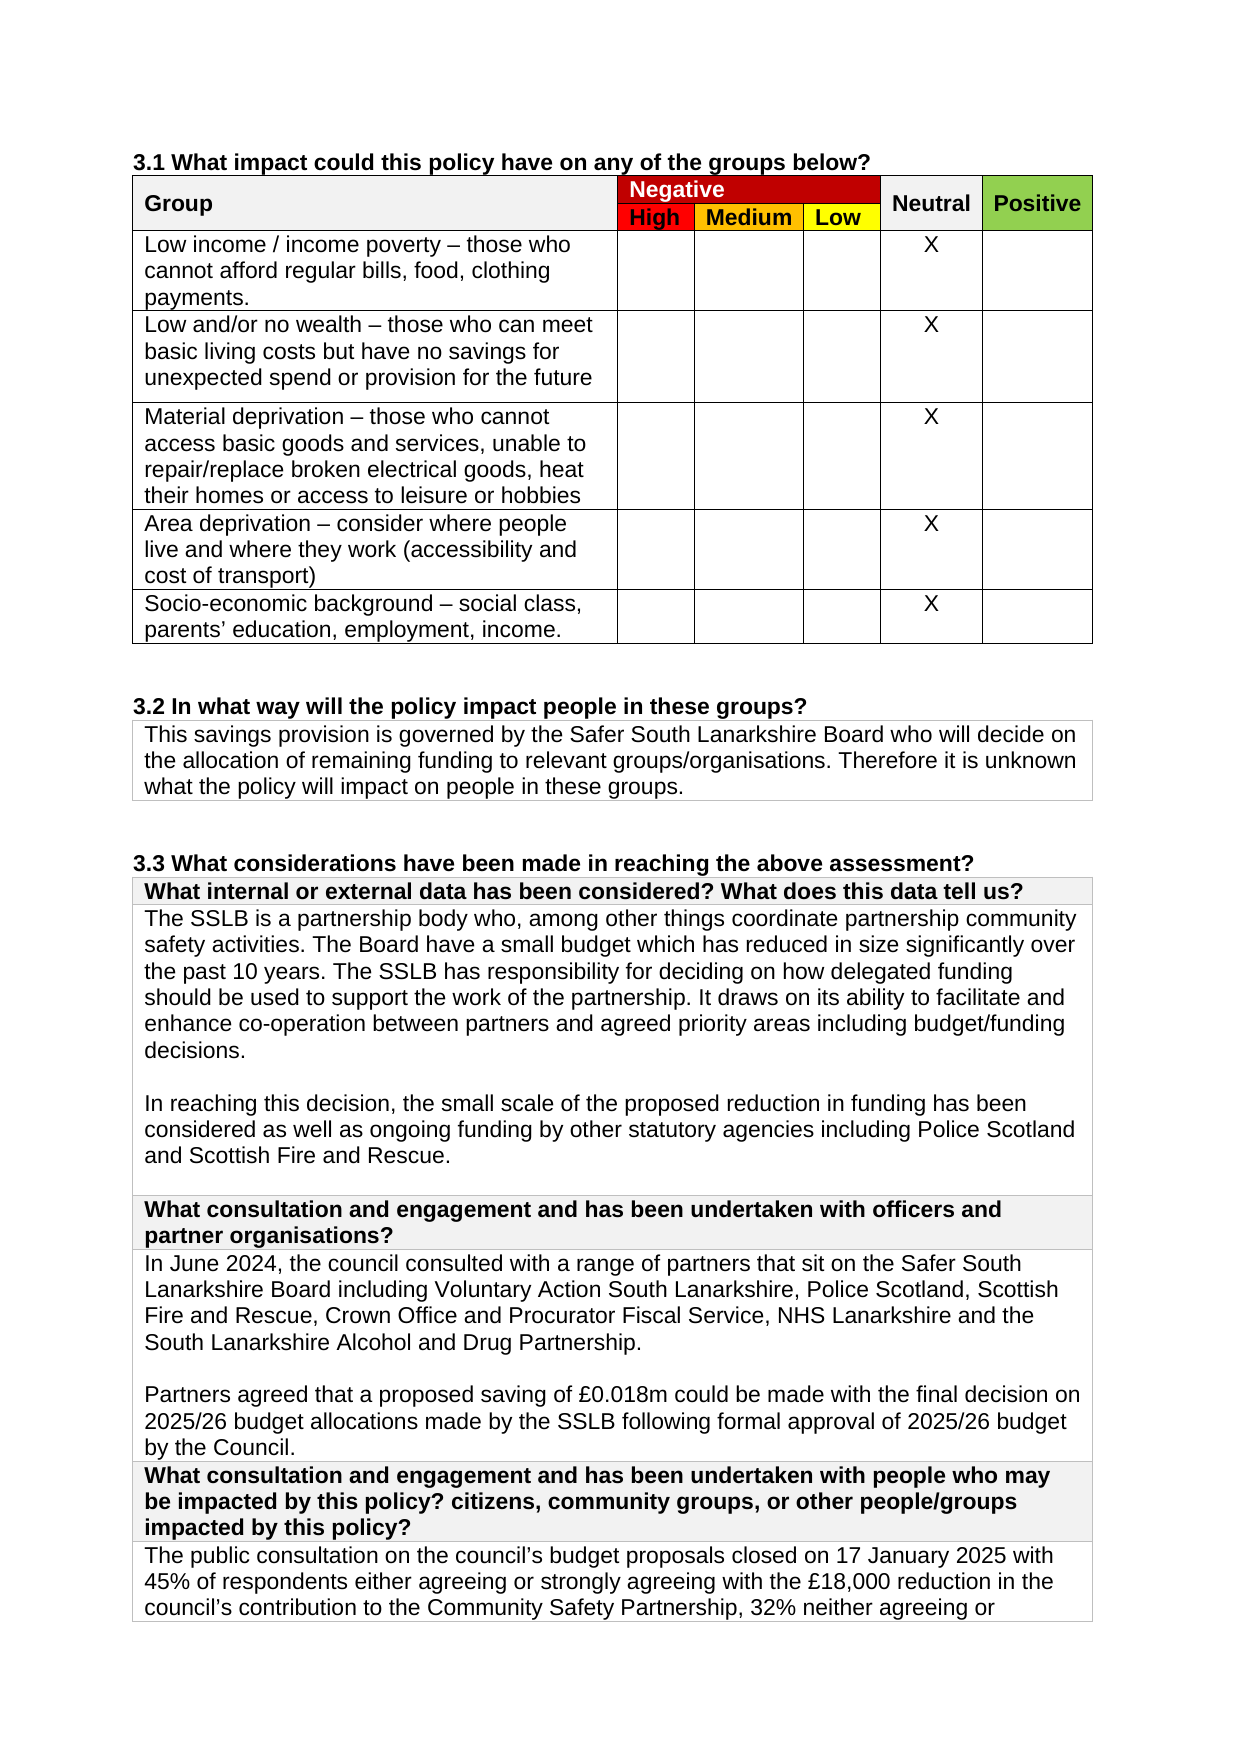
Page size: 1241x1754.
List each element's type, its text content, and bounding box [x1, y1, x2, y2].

table_cell High [618, 204, 694, 230]
table_cell Medium [695, 204, 803, 230]
table_cell [695, 231, 803, 310]
table_header Positive [983, 176, 1092, 230]
table_cell In June 2024, the council consulted with a range of partners that sit on the Safer South Lanarkshire Board including Voluntary Action South Lanarkshire, Police Scotland, Scottish Fire and Rescue, Crown Office and Procurator Fiscal Service, NHS Lanarkshire and the South Lanarkshire Alcohol and Drug Partnership. Partners agreed that a proposed saving of £0.018m could be made with the final decision on 2025/26 budget allocations made by the SSLB following formal approval of 2025/26 budget by the Council. [133, 1250, 1092, 1461]
table_header What internal or external data has been considered? What does this data tell us? [133, 878, 1092, 904]
table_cell X [881, 311, 982, 402]
table_cell X [881, 590, 982, 642]
table_header Group [133, 176, 617, 230]
table_cell [618, 510, 694, 589]
table_cell X [881, 510, 982, 589]
table_cell [983, 311, 1092, 402]
table_cell [804, 510, 880, 589]
table_header This savings provision is governed by the Safer South Lanarkshire Board who will decide on the allocation of remaining funding to relevant groups/organisations. Therefore it is unknown what the policy will impact on people in these groups. [133, 721, 1092, 799]
table_cell The SSLB is a partnership body who, among other things coordinate partnership community safety activities. The Board have a small budget which has reduced in size significantly over the past 10 years. The SSLB has responsibility for deciding on how delegated funding should be used to support the work of the partnership. It draws on its ability to facilitate and enhance co-operation between partners and agreed priority areas including budget/funding decisions. In reaching this decision, the small scale of the proposed reduction in funding has been considered as well as ongoing funding by other statutory agencies including Police Scotland and Scottish Fire and Rescue. [133, 905, 1092, 1195]
table_cell [804, 590, 880, 642]
table_cell [695, 311, 803, 402]
table_cell [618, 590, 694, 642]
table_cell Area deprivation – consider where people live and where they work (accessibility and cost of transport) [133, 510, 617, 589]
subtitle 3.3 What considerations have been made in reaching the above assessment? [133, 850, 1093, 877]
table_cell Low [804, 204, 880, 230]
table_cell [695, 510, 803, 589]
table_cell [618, 403, 694, 509]
table_cell [695, 590, 803, 642]
table_header Negative [618, 176, 880, 203]
table_cell [804, 403, 880, 509]
table_cell What consultation and engagement and has been undertaken with officers and partner organisations? [133, 1196, 1092, 1249]
table_cell Material deprivation – those who cannot access basic goods and services, unable to repair/replace broken electrical goods, heat their homes or access to leisure or hobbies [133, 403, 617, 509]
table_cell Low income / income poverty – those who cannot afford regular bills, food, clothing payments. [133, 231, 617, 310]
table_cell X [881, 403, 982, 509]
table_header Neutral [881, 176, 982, 230]
table_cell [983, 403, 1092, 509]
table_cell [618, 231, 694, 310]
table_cell [983, 590, 1092, 642]
table_cell What consultation and engagement and has been undertaken with people who may be impacted by this policy? citizens, community groups, or other people/groups impacted by this policy? [133, 1462, 1092, 1541]
table_cell [695, 403, 803, 509]
table_cell The public consultation on the council’s budget proposals closed on 17 January 2025 with 45% of respondents either agreeing or strongly agreeing with the £18,000 reduction in the council’s contribution to the Community Safety Partnership, 32% neither agreeing or [133, 1542, 1092, 1621]
table_cell [804, 231, 880, 310]
table_cell [983, 510, 1092, 589]
table_cell Socio-economic background – social class, parents’ education, employment, income. [133, 590, 617, 642]
table_cell [804, 311, 880, 402]
subtitle 3.1 What impact could this policy have on any of the groups below? [133, 149, 1093, 175]
table_cell X [881, 231, 982, 310]
table_cell Low and/or no wealth – those who can meet basic living costs but have no savings for unexpected spend or provision for the future [133, 311, 617, 402]
table_cell [618, 311, 694, 402]
subtitle 3.2 In what way will the policy impact people in these groups? [133, 693, 1093, 719]
table_cell [983, 231, 1092, 310]
